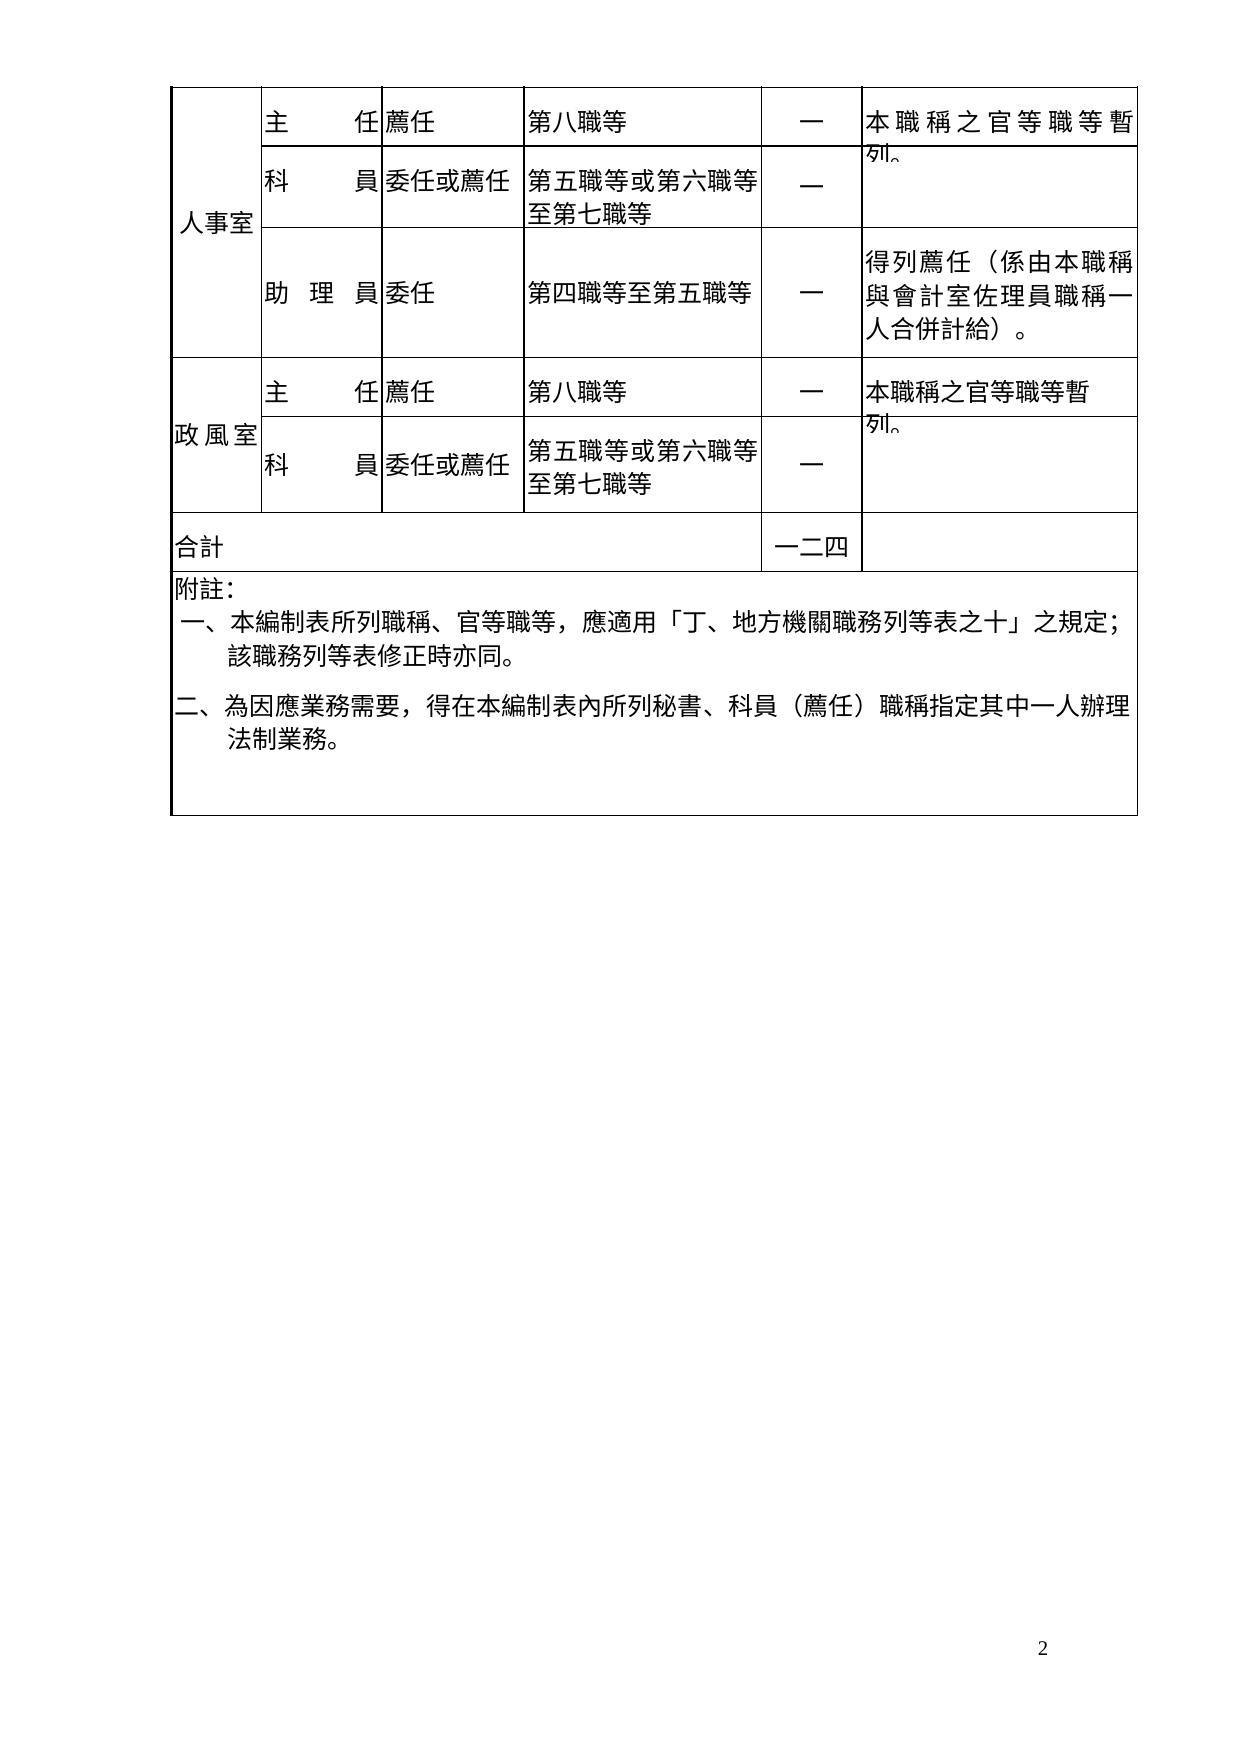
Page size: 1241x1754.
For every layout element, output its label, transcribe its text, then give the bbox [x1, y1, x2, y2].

table_cell 主任 [262, 88, 381, 145]
table_cell 一 [762, 228, 861, 356]
table_cell 委任 [383, 228, 523, 356]
table_cell 一二四 [762, 513, 861, 571]
table_cell [863, 513, 1137, 571]
table_cell 政風室 [173, 358, 261, 512]
table_cell 一 [762, 358, 861, 416]
table_cell 科員 [262, 147, 381, 227]
table_cell 第八職等 [525, 88, 761, 145]
table_cell 得列薦任（係由本職稱與會計室佐理員職稱一人合併計給）。 [863, 228, 1137, 356]
table_cell 薦任 [383, 358, 523, 416]
table_cell [863, 417, 1137, 512]
table_cell 第五職等或第六職等至第七職等 [525, 417, 761, 512]
table_cell 委任或薦任 [383, 417, 523, 512]
table_cell 一 [762, 88, 861, 145]
table_cell 合計 [173, 513, 761, 571]
table_cell 一 [762, 147, 861, 227]
table_cell 委任或薦任 [383, 147, 523, 227]
table_cell 第五職等或第六職等至第七職等 [525, 147, 761, 227]
table_cell 人事室 [173, 88, 261, 356]
table_cell [863, 147, 1137, 227]
table_cell 附註： 一、本編制表所列職稱、官等職等，應適用「丁、地方機關職務列等表之十」之規定；該職務列等表修正時亦同。 二、為因應業務需要，得在本編制表內所列秘書、科員（薦任）職稱指定其中一人辦理法制業務。 [173, 572, 1137, 815]
table_cell 一 [762, 417, 861, 512]
table_cell 本職稱之官等職等暫列。 [863, 88, 1137, 145]
table_cell 薦任 [383, 88, 523, 145]
table_cell 第八職等 [525, 358, 761, 416]
table_cell 第四職等至第五職等 [525, 228, 761, 356]
table_cell 本職稱之官等職等暫列。 [863, 358, 1137, 416]
table_cell 主任 [262, 358, 381, 416]
table_cell 科員 [262, 417, 381, 512]
table_cell 助理員 [262, 228, 381, 356]
